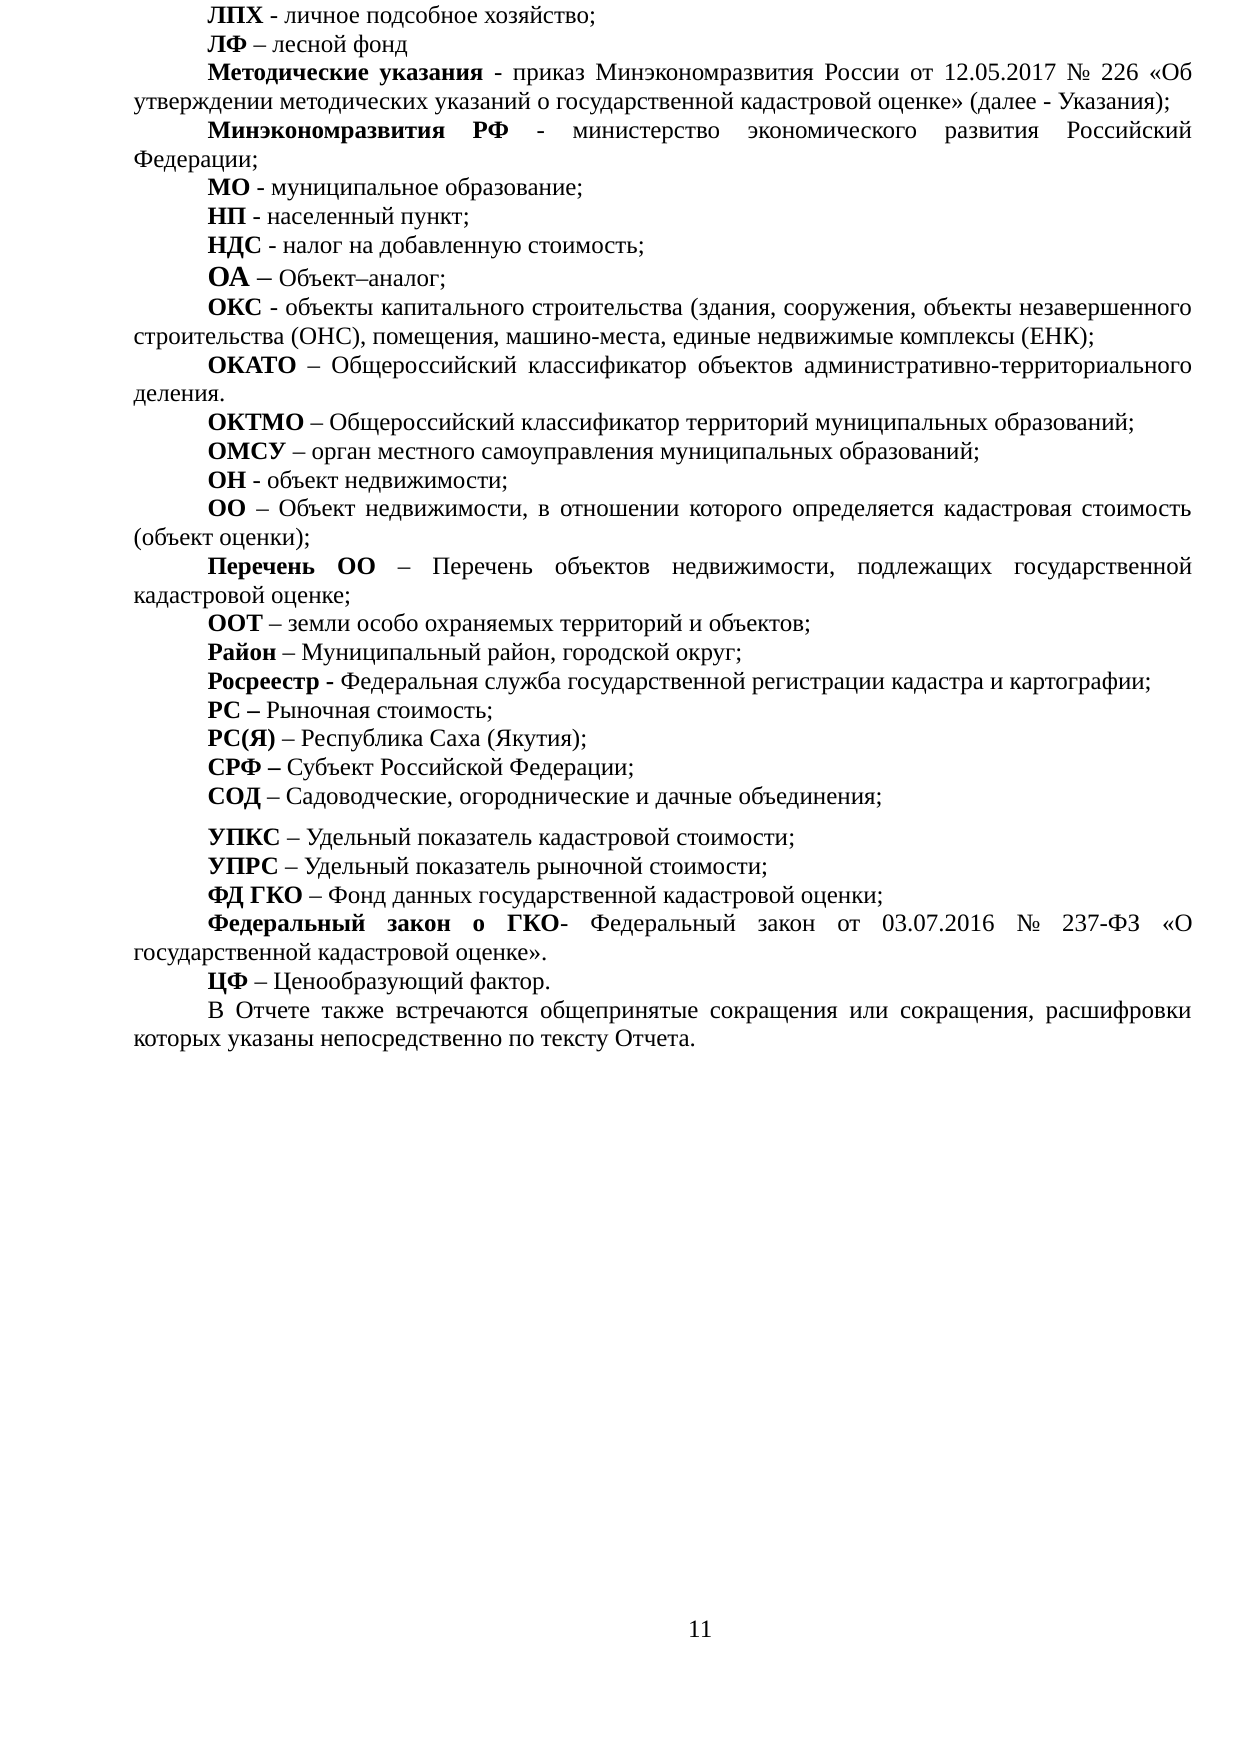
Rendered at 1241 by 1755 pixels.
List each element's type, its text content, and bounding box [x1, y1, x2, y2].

text Минэкономразвития РФ - министерство экономического развития Российский Федерации; [133, 115, 1193, 172]
text НП - населенный пункт; [133, 201, 1193, 230]
text ФД ГКО – Фонд данных государственной кадастровой оценки; [133, 880, 1193, 908]
text ЛФ – лесной фонд [133, 29, 1193, 57]
text ЦФ – Ценообразующий фактор. [133, 966, 1193, 995]
text ОО – Объект недвижимости, в отношении которого определяется кадастровая стоимость (объект оценки); [133, 493, 1193, 551]
text ОКТМО – Общероссийский классификатор территорий муниципальных образований; [133, 407, 1193, 436]
text СОД – Садоводческие, огороднические и дачные объединения; [133, 781, 1193, 810]
text ООТ – земли особо охраняемых территорий и объектов; [133, 608, 1193, 637]
text ОКАТО – Общероссийский классификатор объектов административно-территориального деления. [133, 350, 1193, 407]
text СРФ – Субъект Российской Федерации; [133, 752, 1193, 781]
text ОМСУ – орган местного самоуправления муниципальных образований; [133, 436, 1193, 465]
text ОКС - объекты капитального строительства (здания, сооружения, объекты незавершенного строительства (ОНС), помещения, машино-места, единые недвижимые комплексы (ЕНК); [133, 292, 1193, 350]
text ОА – Объект–аналог; [133, 259, 1193, 292]
text ОН - объект недвижимости; [133, 465, 1193, 493]
text РС(Я) – Республика Саха (Якутия); [133, 723, 1193, 752]
text МО - муниципальное образование; [133, 172, 1193, 201]
text УПКС – Удельный показатель кадастровой стоимости; [133, 822, 1193, 851]
text РС – Рыночная стоимость; [133, 695, 1193, 723]
text Перечень ОО – Перечень объектов недвижимости, подлежащих государственной кадастровой оценке; [133, 551, 1193, 608]
text НДС - налог на добавленную стоимость; [133, 230, 1193, 259]
text ЛПХ - личное подсобное хозяйство; [133, 0, 1193, 29]
text Район – Муниципальный район, городской округ; [133, 637, 1193, 666]
text УПРС – Удельный показатель рыночной стоимости; [133, 851, 1193, 880]
text Методические указания - приказ Минэкономразвития России от 12.05.2017 № 226 «Об утверждении методических указаний о государственной кадастровой оценке» (далее - Указания); [133, 57, 1193, 115]
text Федеральный закон о ГКО- Федеральный закон от 03.07.2016 № 237-ФЗ «О государственной кадастровой оценке». [133, 908, 1193, 966]
text В Отчете также встречаются общепринятые сокращения или сокращения, расшифровки которых указаны непосредственно по тексту Отчета. [133, 995, 1193, 1052]
text Росреестр - Федеральная служба государственной регистрации кадастра и картографии; [133, 666, 1193, 695]
